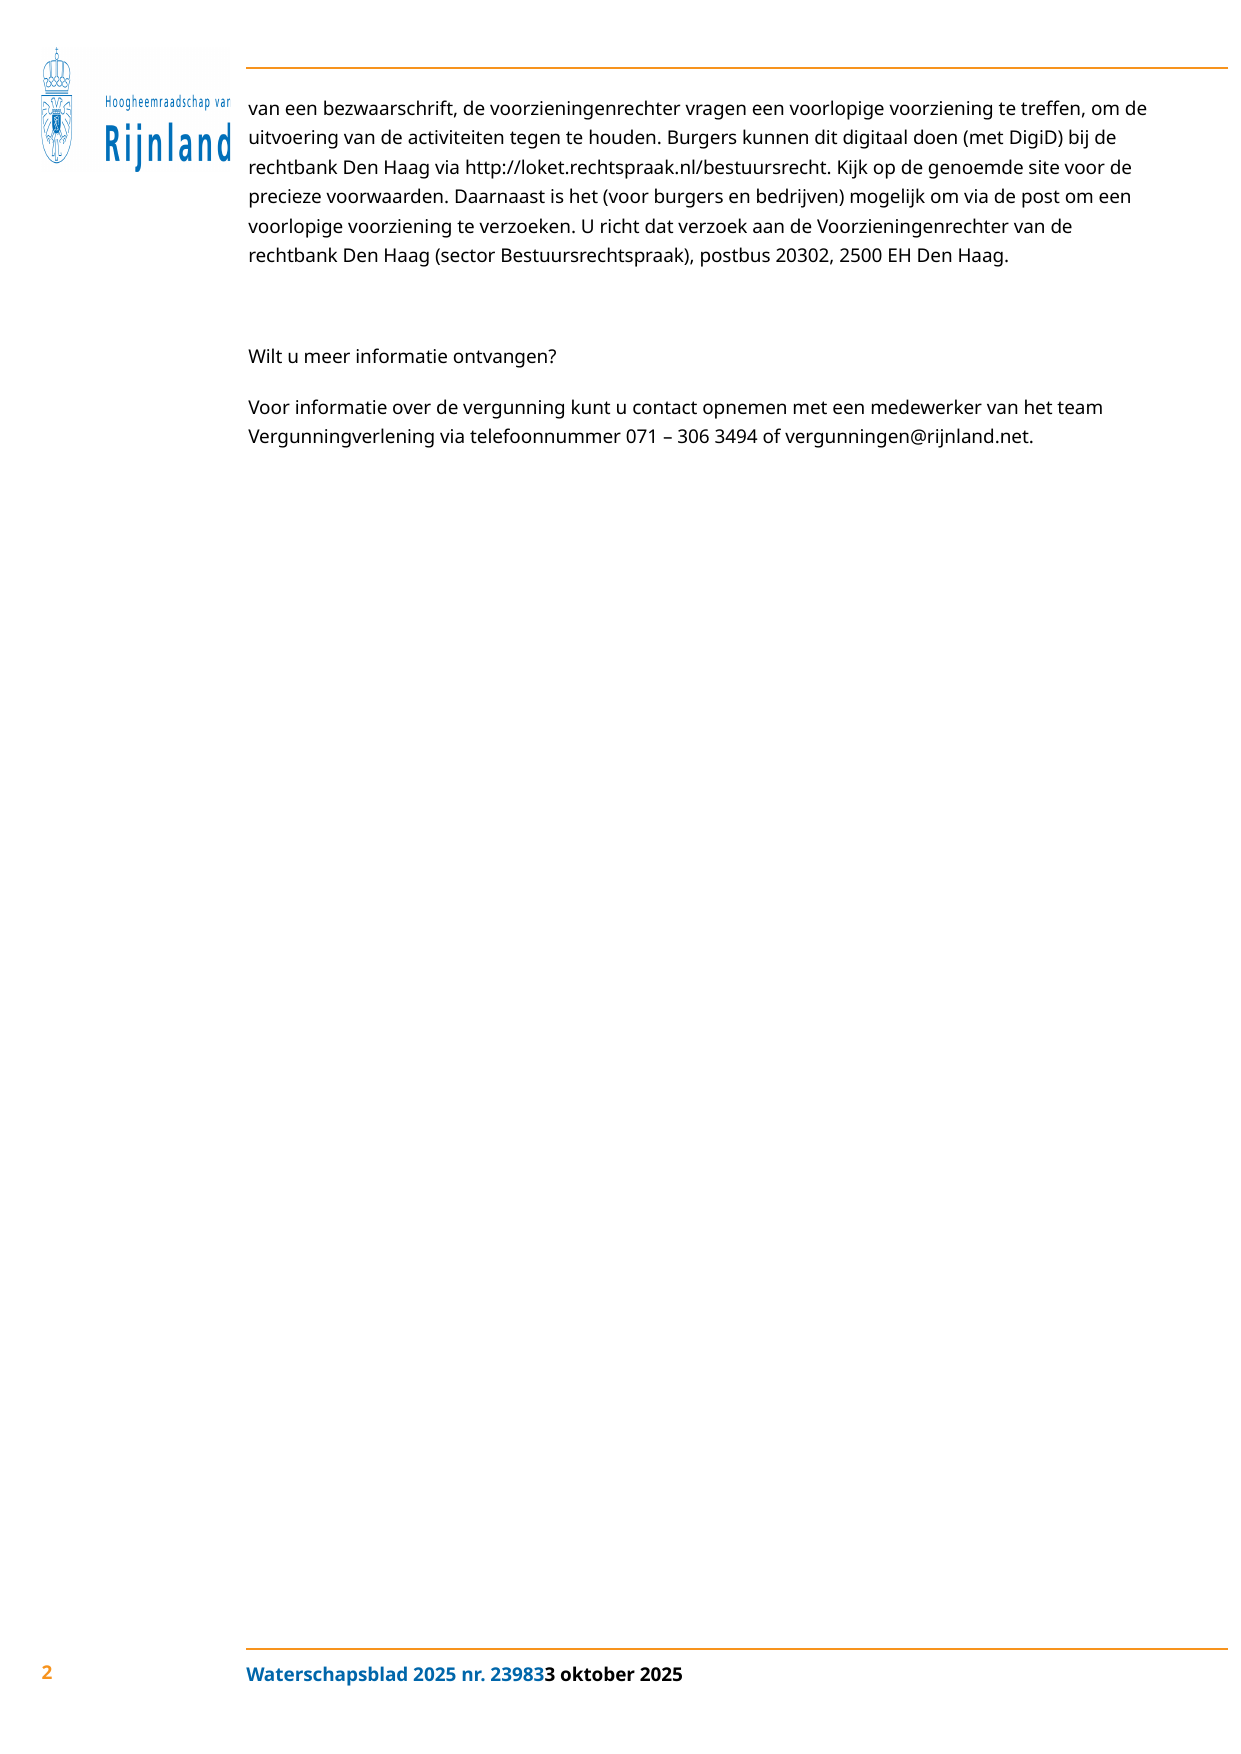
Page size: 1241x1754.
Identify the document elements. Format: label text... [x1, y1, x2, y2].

picture [41, 47, 231, 172]
text Wilt u meer informatie ontvangen? [248, 343, 1152, 369]
text van een bezwaarschrift, de voorzieningenrechter vragen een voorlopige voorziening te treffen, om de uitvoering van de activiteiten tegen te houden. Burgers kunnen dit digitaal doen (met DigiD) bij de rechtbank Den Haag via http://loket.rechtspraak.nl/bestuursrecht. Kijk op de genoemde site voor de precieze voorwaarden. Daarnaast is het (voor burgers en bedrijven) mogelijk om via de post om een voorlopige voorziening te verzoeken. U richt dat verzoek aan de Voorzieningenrechter van de rechtbank Den Haag (sector Bestuursrechtspraak), postbus 20302, 2500 EH Den Haag. [248, 95, 1152, 268]
text Voor informatie over de vergunning kunt u contact opnemen met een medewerker van het team Vergunningverlening via telefoonnummer 071 – 306 3494 of vergunningen@rijnland.net. [248, 394, 1152, 449]
